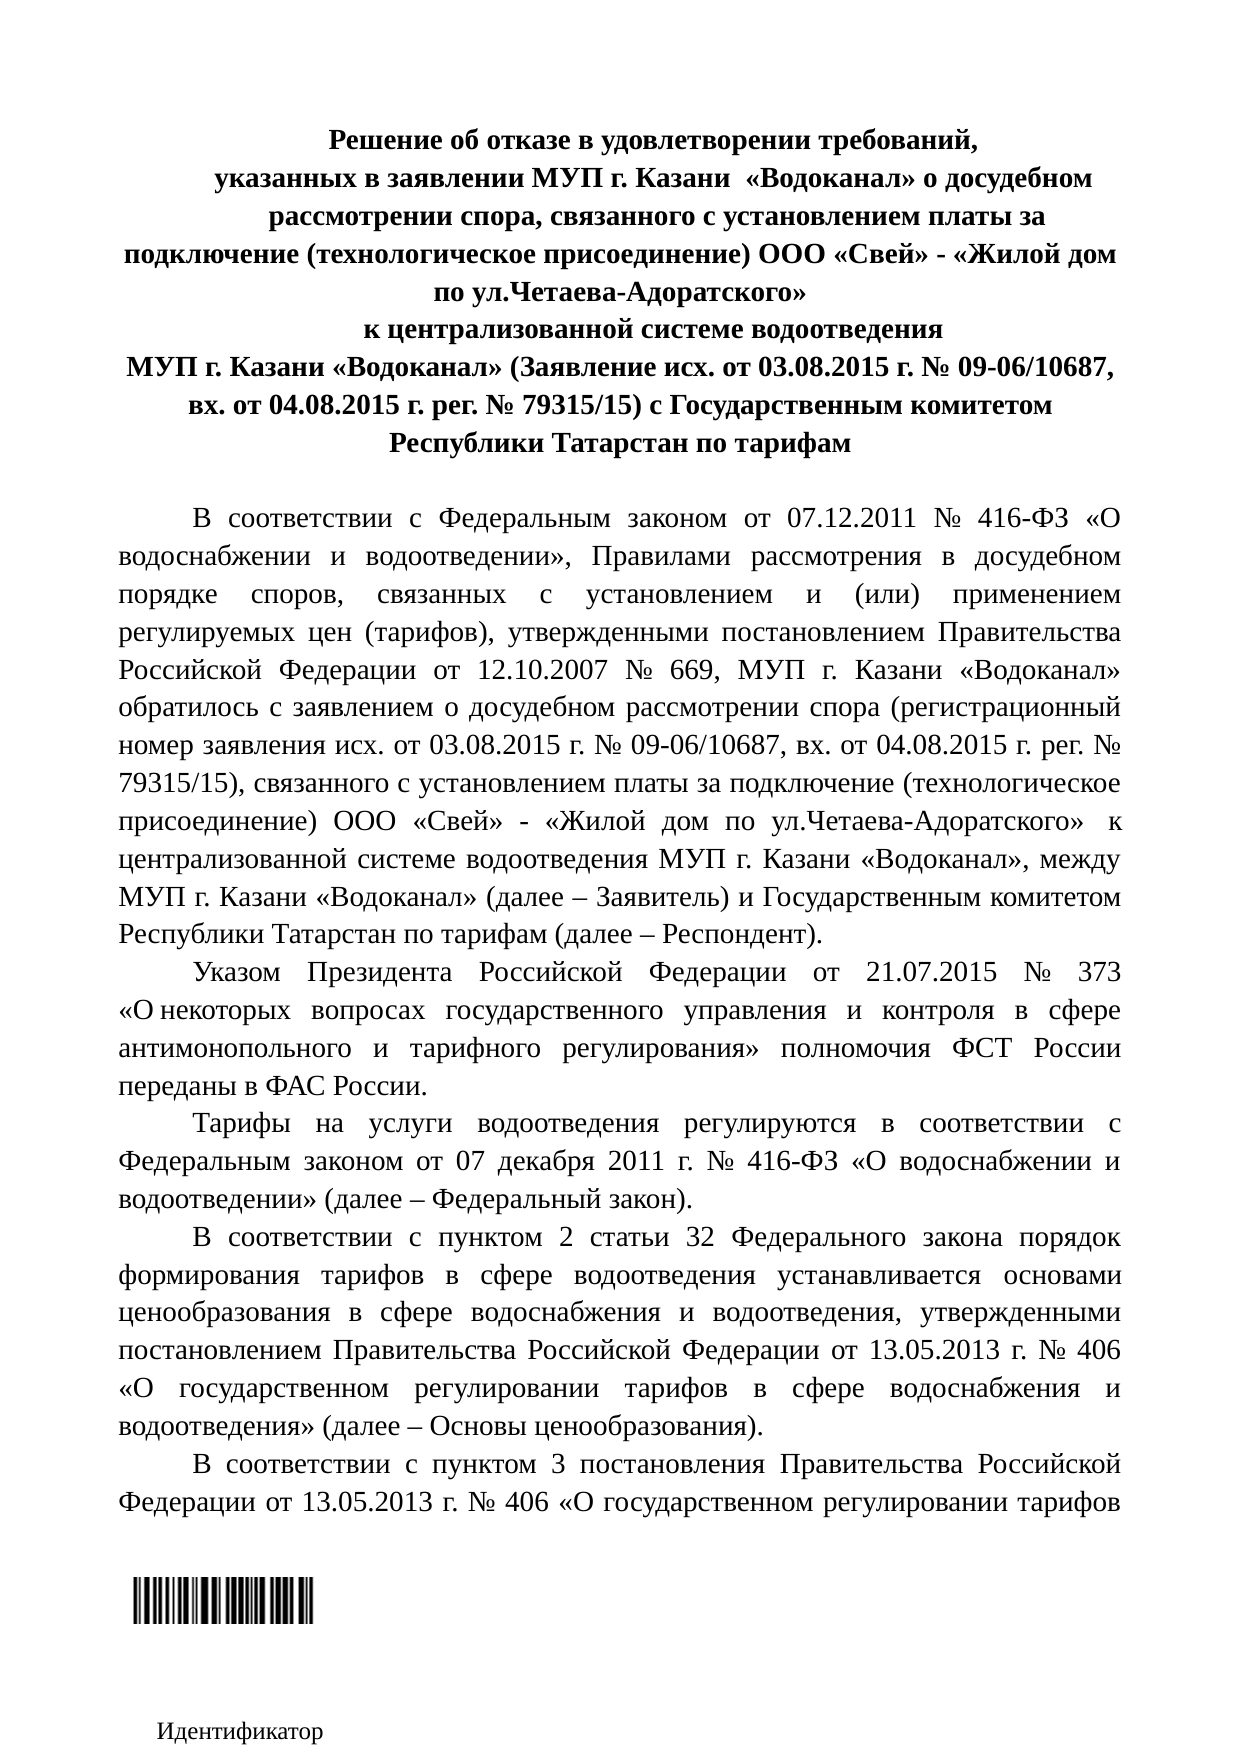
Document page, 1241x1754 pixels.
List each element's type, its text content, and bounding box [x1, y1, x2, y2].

text к централизованной системе водоотведения МУП г. Казани «Водоканал» (Заявление исх. от 03.08.2015 г. № 09-06/10687, вх. от 04.08.2015 г. рег. № 79315/15) с Государственным комитетом Республики Татарстан по тарифам [118, 307, 1122, 458]
text Тарифы на услуги водоотведения регулируются в соответствии с Федеральным законом от 07 декабря 2011 г. № 416-ФЗ «О водоснабжении и водоотведении» (далее – Федеральный закон). [118, 1101, 1122, 1215]
text В соответствии с пунктом 3 постановления Правительства Российской Федерации от 13.05.2013 г. № 406 «О государственном регулировании тарифов [118, 1442, 1122, 1517]
text Решение об отказе в удовлетворении требований, [118, 118, 1122, 156]
text Указом Президента Российской Федерации от 21.07.2015 № 373 «О некоторых вопросах государственного управления и контроля в сфере антимонопольного и тарифного регулирования» полномочия ФСТ России переданы в ФАС России. [118, 950, 1122, 1101]
text указанных в заявлении МУП г. Казани «Водоканал» о досудебном [118, 156, 1122, 194]
picture [118, 1577, 331, 1624]
text В соответствии с пунктом 2 статьи 32 Федерального закона порядок формирования тарифов в сфере водоотведения устанавливается основами ценообразования в сфере водоснабжения и водоотведения, утвержденными постановлением Правительства Российской Федерации от 13.05.2013 г. № 406 «О государственном регулировании тарифов в сфере водоснабжения и водоотведения» (далее – Основы ценообразования). [118, 1215, 1122, 1442]
text рассмотрении спора, связанного с установлением платы за подключение (технологическое присоединение) ООО «Свей» - «Жилой дом по ул.Четаева-Адоратского» [118, 194, 1122, 307]
text В соответствии с Федеральным законом от 07.12.2011 № 416-ФЗ «О водоснабжении и водоотведении», Правилами рассмотрения в досудебном порядке споров, связанных с установлением и (или) применением регулируемых цен (тарифов), утвержденными постановлением Правительства Российской Федерации от 12.10.2007 № 669, МУП г. Казани «Водоканал» обратилось с заявлением о досудебном рассмотрении спора (регистрационный номер заявления исх. от 03.08.2015 г. № 09-06/10687, вх. от 04.08.2015 г. рег. № 79315/15), связанного с установлением платы за подключение (технологическое присоединение) ООО «Свей» - «Жилой дом по ул.Четаева-Адоратского» к централизованной системе водоотведения МУП г. Казани «Водоканал», между МУП г. Казани «Водоканал» (далее – Заявитель) и Государственным комитетом Республики Татарстан по тарифам (далее – Респондент). [118, 496, 1122, 950]
